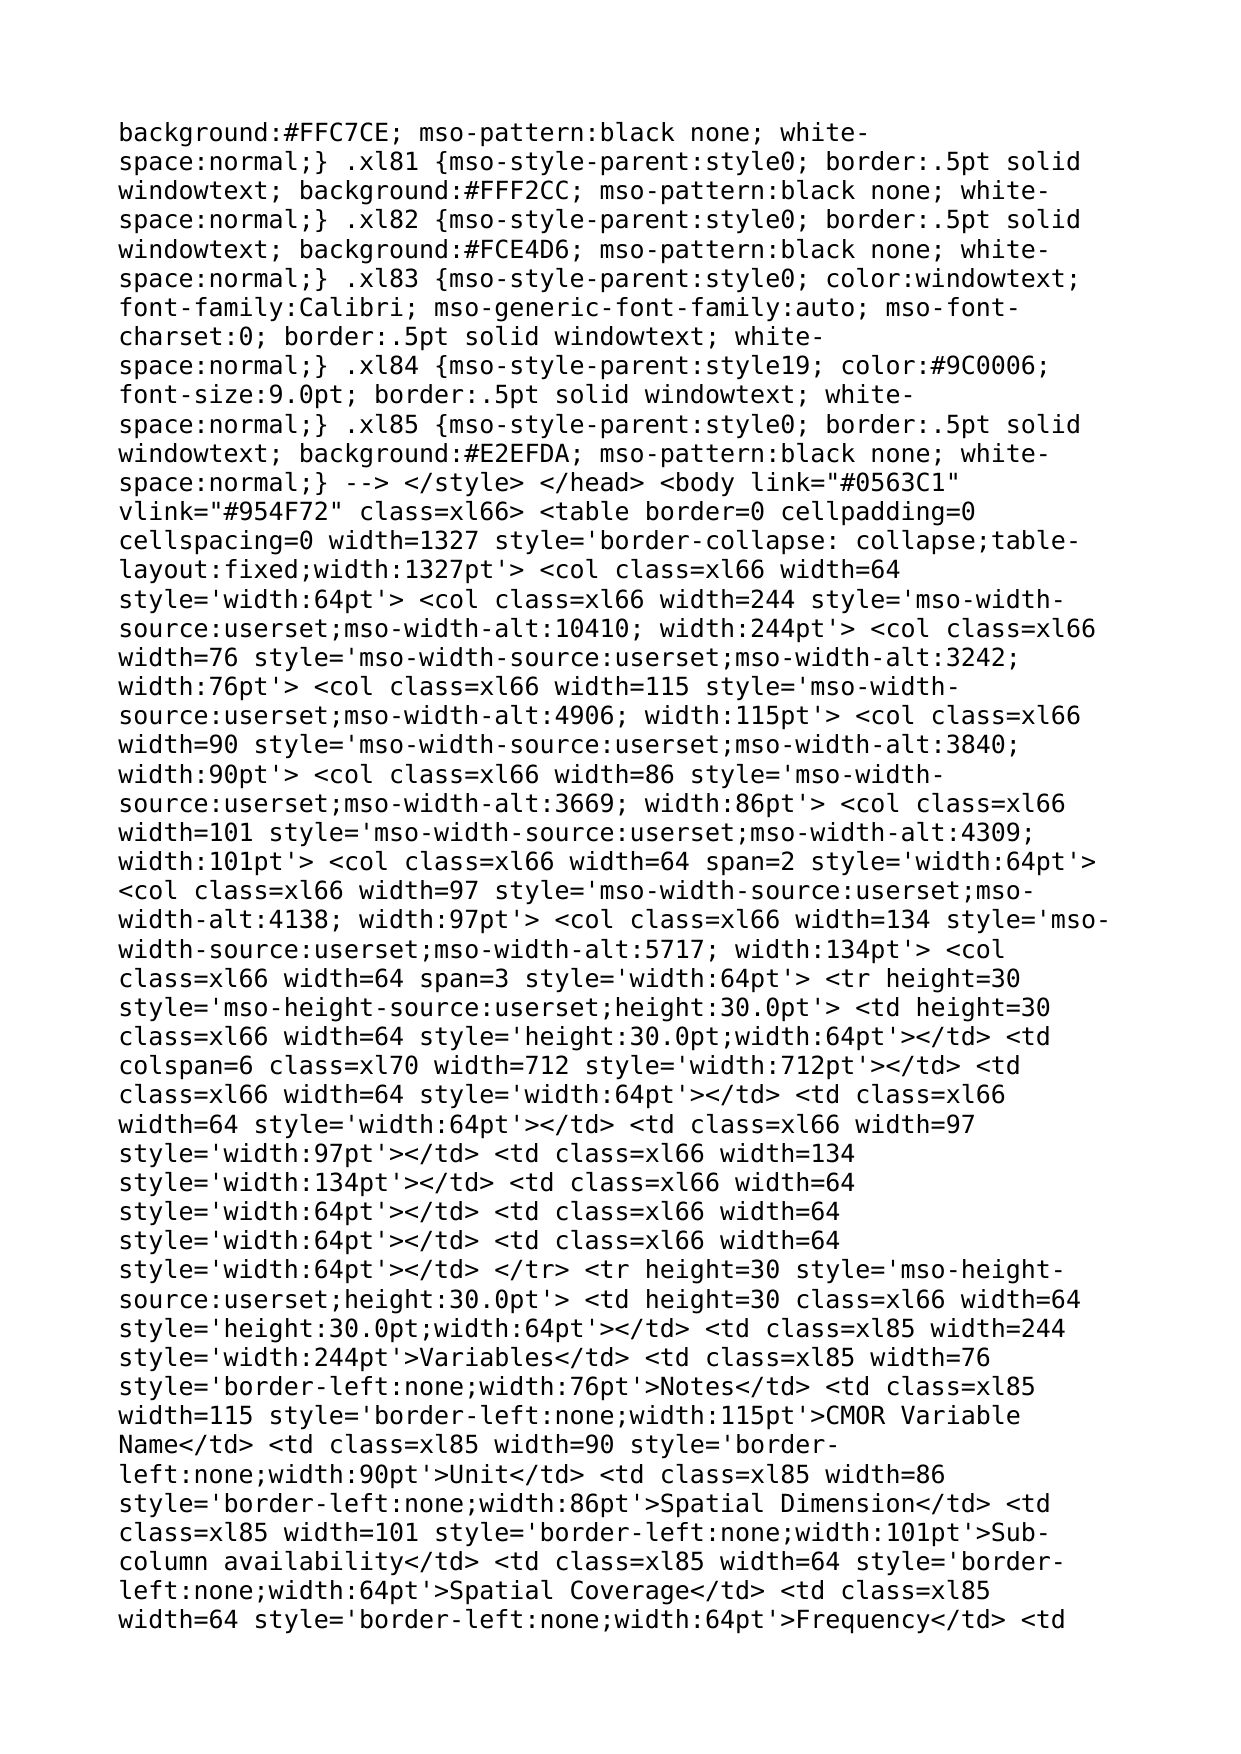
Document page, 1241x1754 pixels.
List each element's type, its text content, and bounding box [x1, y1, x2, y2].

text background:#FFC7CE; mso-pattern:black none; white-space:normal;} .xl81 {mso-style-parent:style0; border:.5pt solid windowtext; background:#FFF2CC; mso-pattern:black none; white-space:normal;} .xl82 {mso-style-parent:style0; border:.5pt solid windowtext; background:#FCE4D6; mso-pattern:black none; white-space:normal;} .xl83 {mso-style-parent:style0; color:windowtext; font-family:Calibri; mso-generic-font-family:auto; mso-font-charset:0; border:.5pt solid windowtext; white-space:normal;} .xl84 {mso-style-parent:style19; color:#9C0006; font-size:9.0pt; border:.5pt solid windowtext; white-space:normal;} .xl85 {mso-style-parent:style0; border:.5pt solid windowtext; background:#E2EFDA; mso-pattern:black none; white-space:normal;} --> </style> </head> <body link="#0563C1" vlink="#954F72" class=xl66> <table border=0 cellpadding=0 cellspacing=0 width=1327 style='border-collapse: collapse;table-layout:fixed;width:1327pt'> <col class=xl66 width=64 style='width:64pt'> <col class=xl66 width=244 style='mso-width-source:userset;mso-width-alt:10410; width:244pt'> <col class=xl66 width=76 style='mso-width-source:userset;mso-width-alt:3242; width:76pt'> <col class=xl66 width=115 style='mso-width-source:userset;mso-width-alt:4906; width:115pt'> <col class=xl66 width=90 style='mso-width-source:userset;mso-width-alt:3840; width:90pt'> <col class=xl66 width=86 style='mso-width-source:userset;mso-width-alt:3669; width:86pt'> <col class=xl66 width=101 style='mso-width-source:userset;mso-width-alt:4309; width:101pt'> <col class=xl66 width=64 span=2 style='width:64pt'> <col class=xl66 width=97 style='mso-width-source:userset;mso-width-alt:4138; width:97pt'> <col class=xl66 width=134 style='mso-width-source:userset;mso-width-alt:5717; width:134pt'> <col class=xl66 width=64 span=3 style='width:64pt'> <tr height=30 style='mso-height-source:userset;height:30.0pt'> <td height=30 class=xl66 width=64 style='height:30.0pt;width:64pt'></td> <td colspan=6 class=xl70 width=712 style='width:712pt'></td> <td class=xl66 width=64 style='width:64pt'></td> <td class=xl66 width=64 style='width:64pt'></td> <td class=xl66 width=97 style='width:97pt'></td> <td class=xl66 width=134 style='width:134pt'></td> <td class=xl66 width=64 style='width:64pt'></td> <td class=xl66 width=64 style='width:64pt'></td> <td class=xl66 width=64 style='width:64pt'></td> </tr> <tr height=30 style='mso-height-source:userset;height:30.0pt'> <td height=30 class=xl66 width=64 style='height:30.0pt;width:64pt'></td> <td class=xl85 width=244 style='width:244pt'>Variables</td> <td class=xl85 width=76 style='border-left:none;width:76pt'>Notes</td> <td class=xl85 width=115 style='border-left:none;width:115pt'>CMOR Variable Name</td> <td class=xl85 width=90 style='border-left:none;width:90pt'>Unit</td> <td class=xl85 width=86 style='border-left:none;width:86pt'>Spatial Dimension</td> <td class=xl85 width=101 style='border-left:none;width:101pt'>Sub-column availability</td> <td class=xl85 width=64 style='border-left:none;width:64pt'>Spatial Coverage</td> <td class=xl85 width=64 style='border-left:none;width:64pt'>Frequency</td> <td [118, 118, 1122, 1635]
